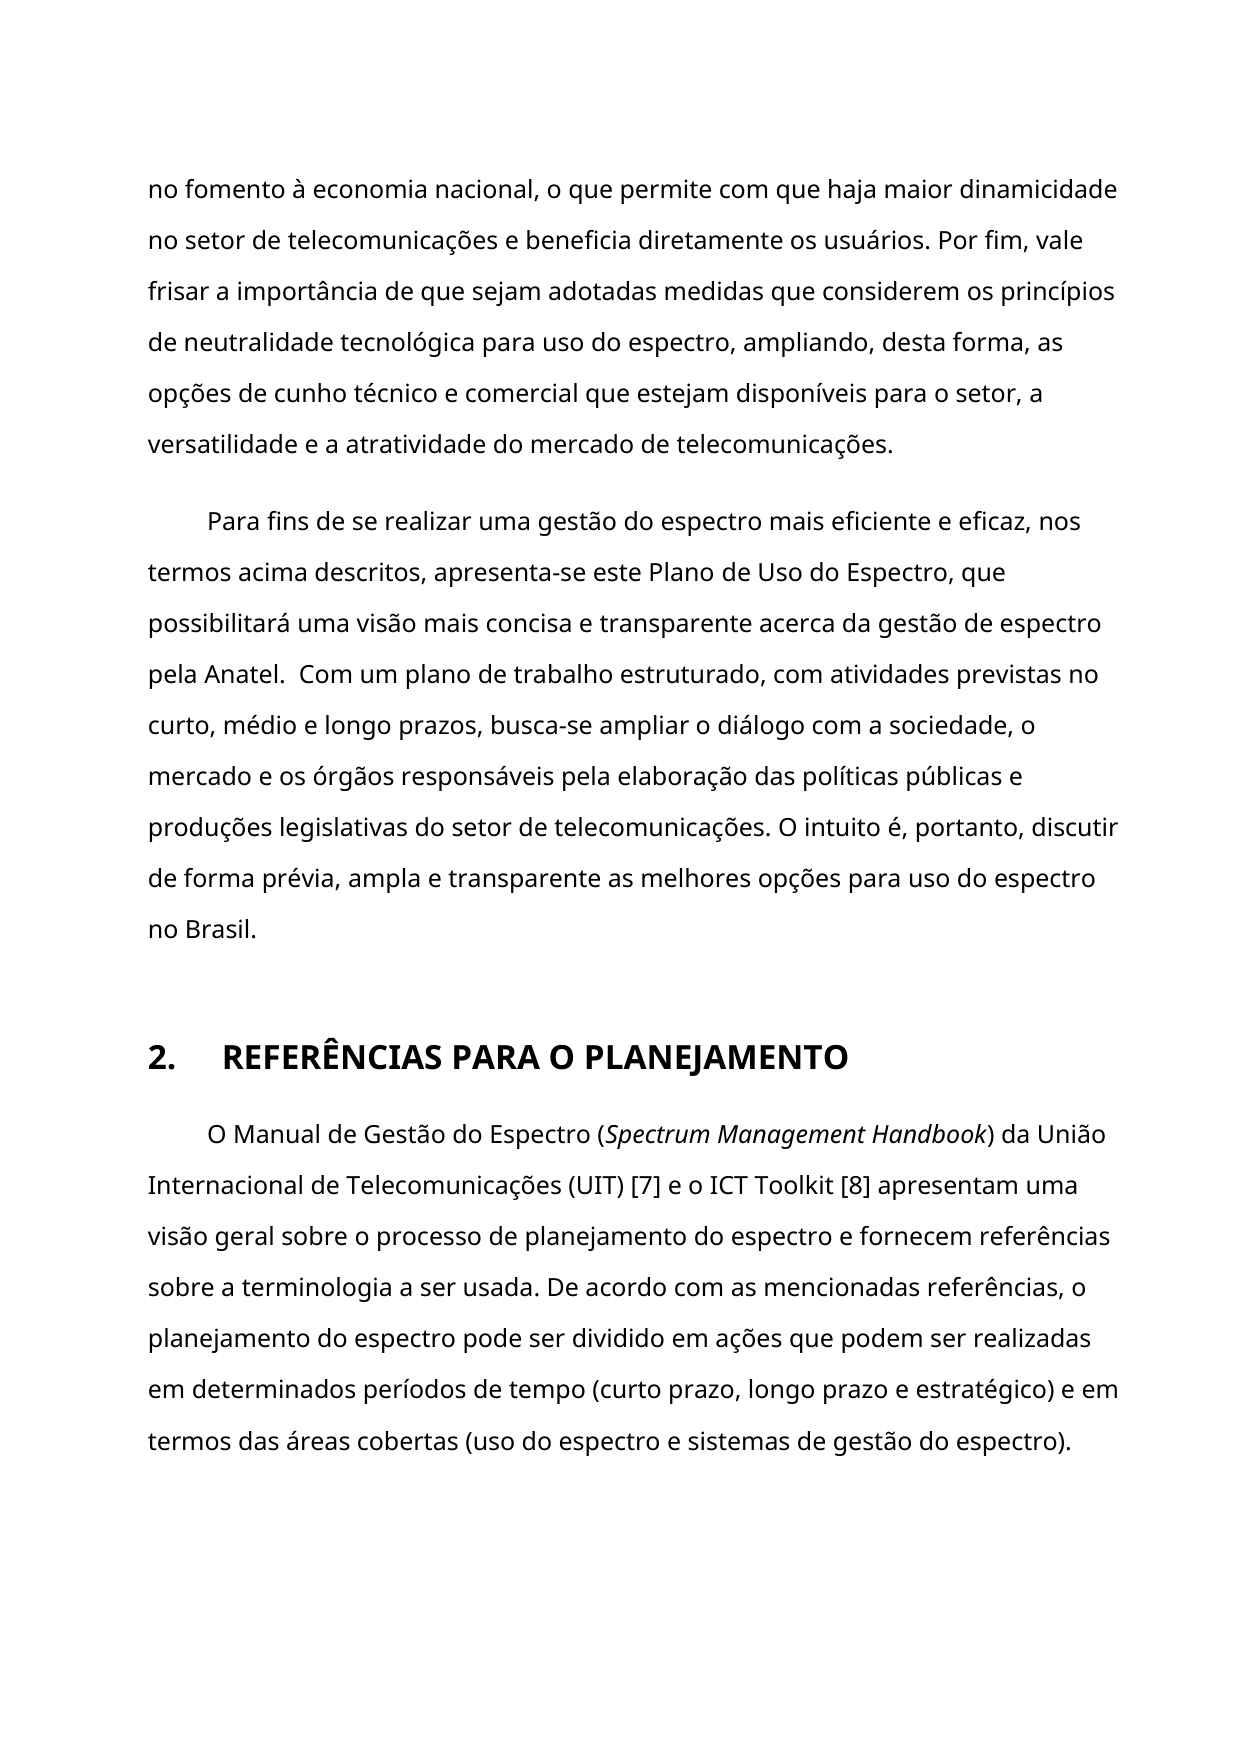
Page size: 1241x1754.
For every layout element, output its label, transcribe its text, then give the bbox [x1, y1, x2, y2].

text Para fins de se realizar uma gestão do espectro mais eficiente e eficaz, nos termos acima descritos, apresenta-se este Plano de Uso do Espectro, que possibilitará uma visão mais concisa e transparente acerca da gestão de espectro pela Anatel. Com um plano de trabalho estruturado, com atividades previstas no curto, médio e longo prazos, busca-se ampliar o diálogo com a sociedade, o mercado e os órgãos responsáveis pela elaboração das políticas públicas e produções legislativas do setor de telecomunicações. O intuito é, portanto, discutir de forma prévia, ampla e transparente as melhores opções para uso do espectro no Brasil. [148, 503, 1122, 946]
text no fomento à economia nacional, o que permite com que haja maior dinamicidade no setor de telecomunicações e beneficia diretamente os usuários. Por fim, vale frisar a importância de que sejam adotadas medidas que considerem os princípios de neutralidade tecnológica para uso do espectro, ampliando, desta forma, as opções de cunho técnico e comercial que estejam disponíveis para o setor, a versatilidade e a atratividade do mercado de telecomunicações. [148, 172, 1122, 461]
text O Manual de Gestão do Espectro (Spectrum Management Handbook) da União Internacional de Telecomunicações (UIT) [7] e o ICT Toolkit [8] apresentam uma visão geral sobre o processo de planejamento do espectro e fornecem referências sobre a terminologia a ser usada. De acordo com as mencionadas referências, o planejamento do espectro pode ser dividido em ações que podem ser realizadas em determinados períodos de tempo (curto prazo, longo prazo e estratégico) e em termos das áreas cobertas (uso do espectro e sistemas de gestão do espectro). [148, 1117, 1122, 1457]
list REFERÊNCIAS PARA O PLANEJAMENTO [148, 1034, 1122, 1079]
